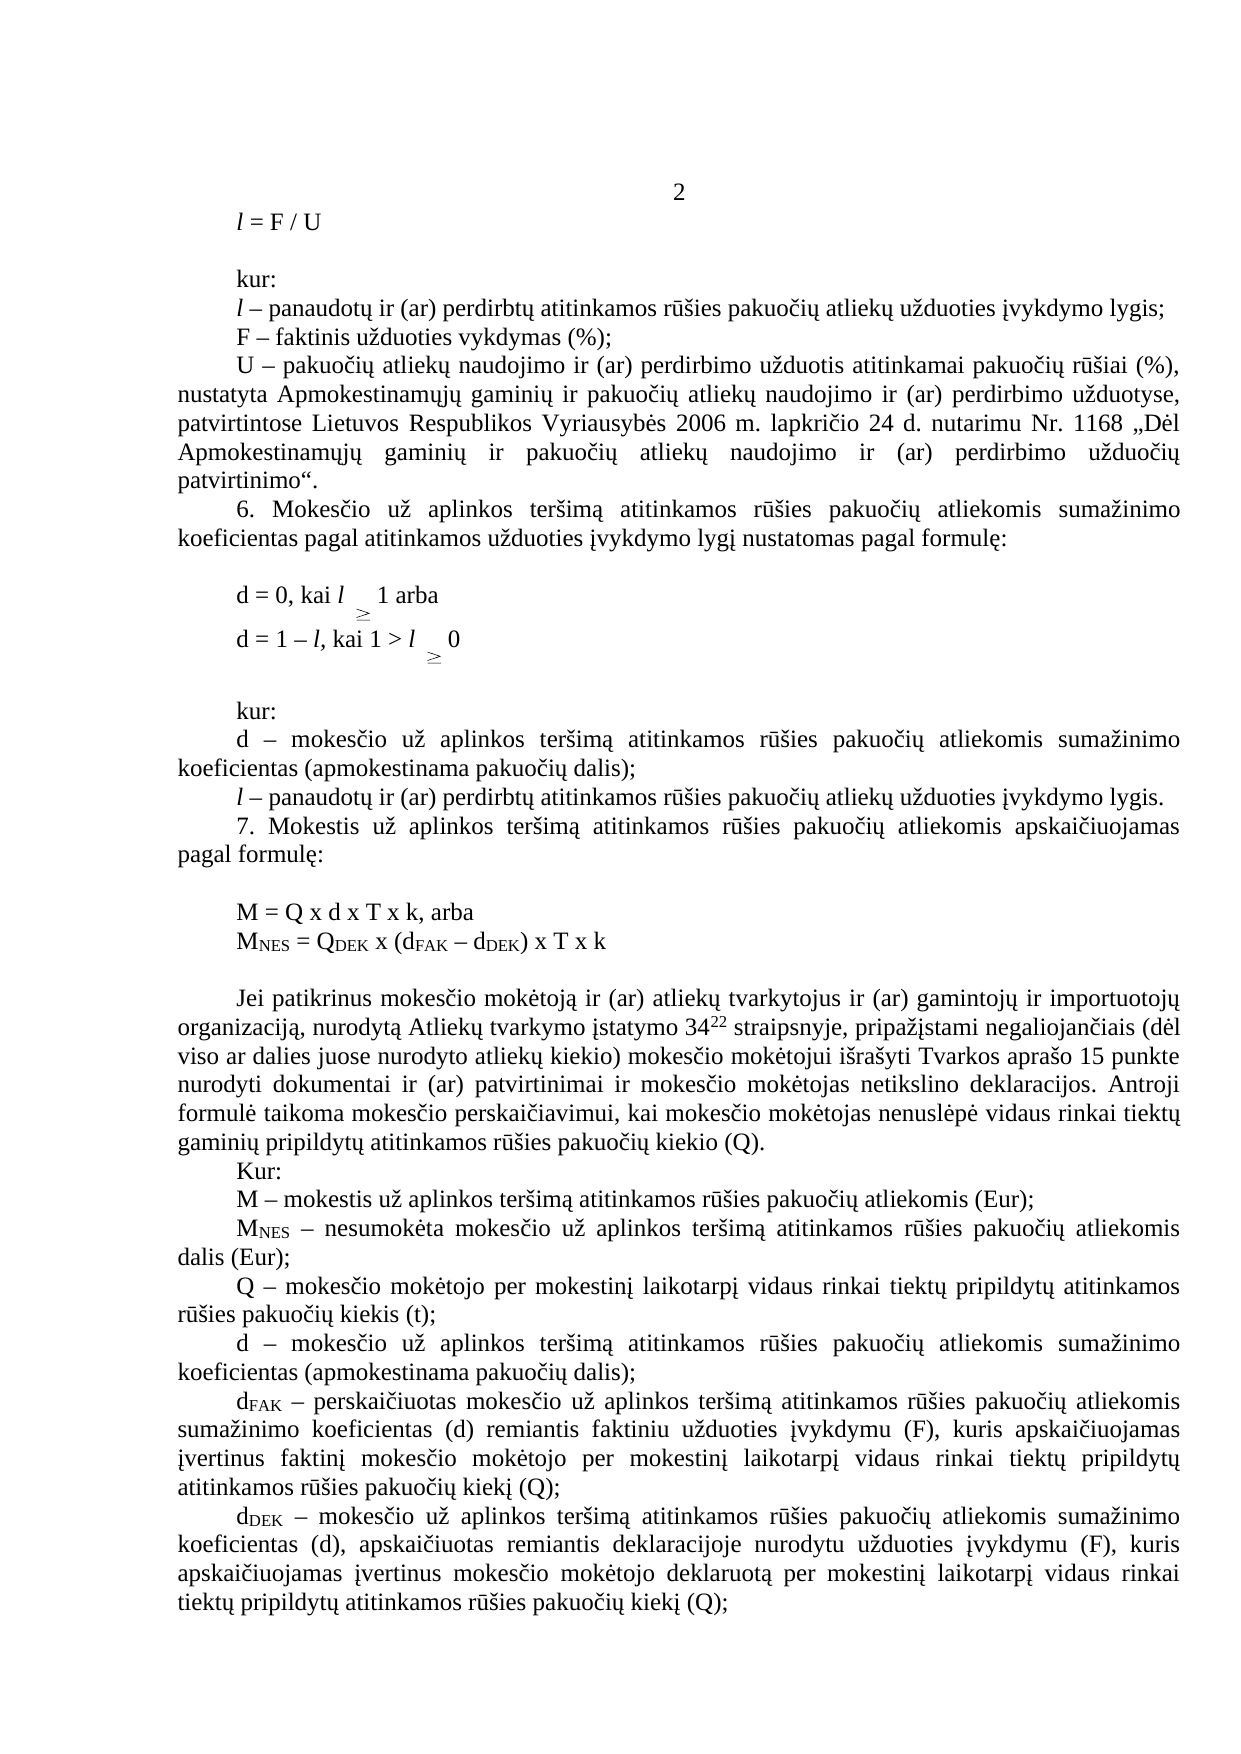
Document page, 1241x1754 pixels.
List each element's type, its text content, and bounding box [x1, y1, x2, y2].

text F – faktinis užduoties vykdymas (%); [177, 322, 1181, 350]
text Jei patikrinus mokesčio mokėtoją ir (ar) atliekų tvarkytojus ir (ar) gamintojų ir importuotojų organizaciją, nurodytą Atliekų tvarkymo įstatymo 3422 straipsnyje, pripažįstami negaliojančiais (dėl viso ar dalies juose nurodyto atliekų kiekio) mokesčio mokėtojui išrašyti Tvarkos aprašo 15 punkte nurodyti dokumentai ir (ar) patvirtinimai ir mokesčio mokėtojas netikslino deklaracijos. Antroji formulė taikoma mokesčio perskaičiavimui, kai mokesčio mokėtojas nenuslėpė vidaus rinkai tiektų gaminių pripildytų atitinkamos rūšies pakuočių kiekio (Q). [177, 983, 1181, 1156]
text M = Q x d x T x k, arba [177, 897, 1181, 926]
text dDEK – mokesčio už aplinkos teršimą atitinkamos rūšies pakuočių atliekomis sumažinimo koeficientas (d), apskaičiuotas remiantis deklaracijoje nurodytu užduoties įvykdymu (F), kuris apskaičiuojamas įvertinus mokesčio mokėtojo deklaruotą per mokestinį laikotarpį vidaus rinkai tiektų pripildytų atitinkamos rūšies pakuočių kiekį (Q); [177, 1501, 1181, 1616]
text d = 1 – l, kai 1 > l 0 [177, 624, 1181, 667]
text dFAK – perskaičiuotas mokesčio už aplinkos teršimą atitinkamos rūšies pakuočių atliekomis sumažinimo koeficientas (d) remiantis faktiniu užduoties įvykdymu (F), kuris apskaičiuojamas įvertinus faktinį mokesčio mokėtojo per mokestinį laikotarpį vidaus rinkai tiektų pripildytų atitinkamos rūšies pakuočių kiekį (Q); [177, 1386, 1181, 1501]
text l = F / U [177, 207, 1181, 235]
text d = 0, kai l 1 arba [177, 580, 1181, 624]
text U – pakuočių atliekų naudojimo ir (ar) perdirbimo užduotis atitinkamai pakuočių rūšiai (%), nustatyta Apmokestinamųjų gaminių ir pakuočių atliekų naudojimo ir (ar) perdirbimo užduotyse, patvirtintose Lietuvos Respublikos Vyriausybės 2006 m. lapkričio 24 d. nutarimu Nr. 1168 „Dėl Apmokestinamųjų gaminių ir pakuočių atliekų naudojimo ir (ar) perdirbimo užduočių patvirtinimo“. [177, 350, 1181, 494]
text MNES = QDEK x (dFAK – dDEK) x T x k [177, 926, 1181, 954]
text l – panaudotų ir (ar) perdirbtų atitinkamos rūšies pakuočių atliekų užduoties įvykdymo lygis. [177, 782, 1181, 811]
text d – mokesčio už aplinkos teršimą atitinkamos rūšies pakuočių atliekomis sumažinimo koeficientas (apmokestinama pakuočių dalis); [177, 724, 1181, 782]
text MNES – nesumokėta mokesčio už aplinkos teršimą atitinkamos rūšies pakuočių atliekomis dalis (Eur); [177, 1213, 1181, 1271]
text M – mokestis už aplinkos teršimą atitinkamos rūšies pakuočių atliekomis (Eur); [177, 1184, 1181, 1213]
text Q – mokesčio mokėtojo per mokestinį laikotarpį vidaus rinkai tiektų pripildytų atitinkamos rūšies pakuočių kiekis (t); [177, 1271, 1181, 1328]
text kur: [177, 264, 1181, 293]
text 7. Mokestis už aplinkos teršimą atitinkamos rūšies pakuočių atliekomis apskaičiuojamas pagal formulę: [177, 811, 1181, 868]
text Kur: [177, 1156, 1181, 1184]
text kur: [177, 696, 1181, 724]
text 6. Mokesčio už aplinkos teršimą atitinkamos rūšies pakuočių atliekomis sumažinimo koeficientas pagal atitinkamos užduoties įvykdymo lygį nustatomas pagal formulę: [177, 494, 1181, 552]
text l – panaudotų ir (ar) perdirbtų atitinkamos rūšies pakuočių atliekų užduoties įvykdymo lygis; [177, 293, 1181, 322]
text d – mokesčio už aplinkos teršimą atitinkamos rūšies pakuočių atliekomis sumažinimo koeficientas (apmokestinama pakuočių dalis); [177, 1328, 1181, 1386]
